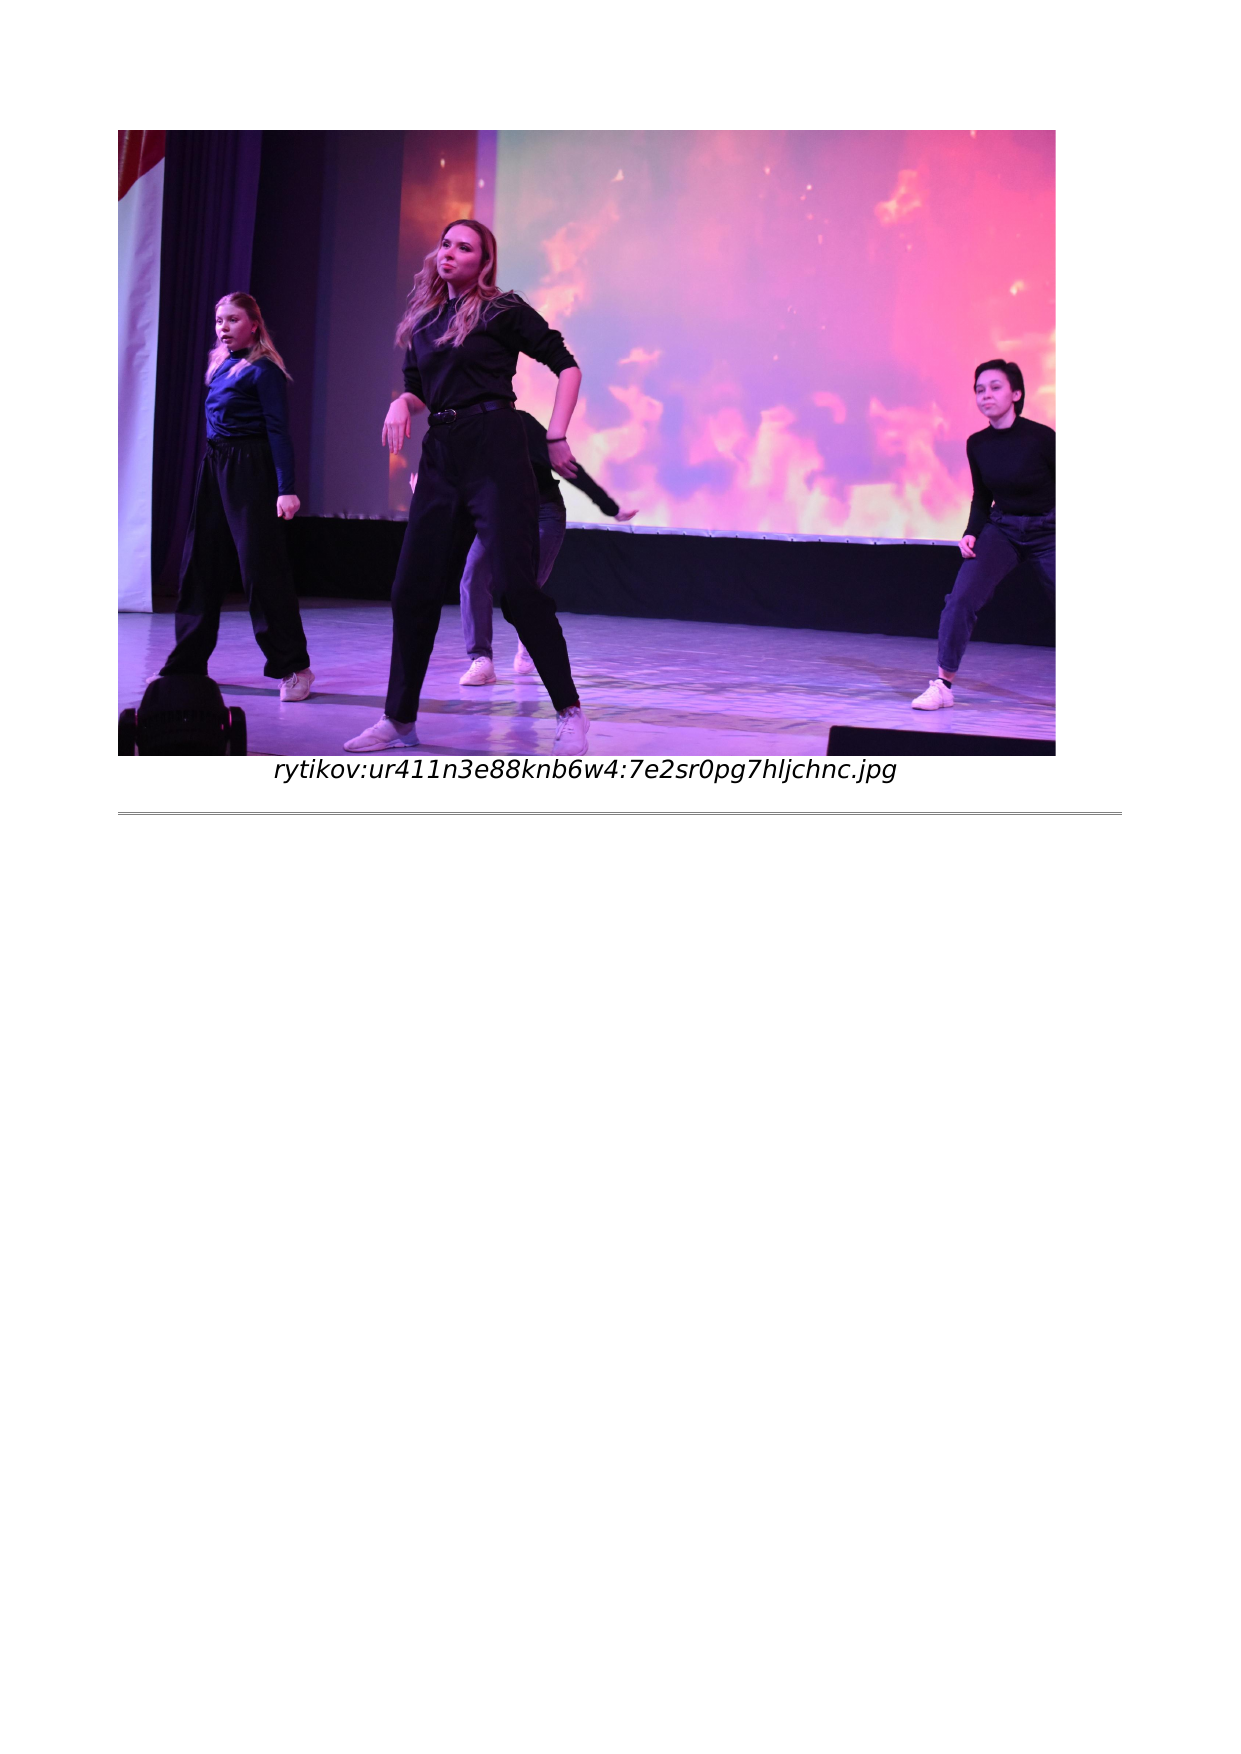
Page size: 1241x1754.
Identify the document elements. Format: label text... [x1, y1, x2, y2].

text rytikov:ur411n3e88knb6w4:7e2sr0pg7hljchnc.jpg [118, 756, 1056, 785]
picture [118, 130, 1056, 756]
